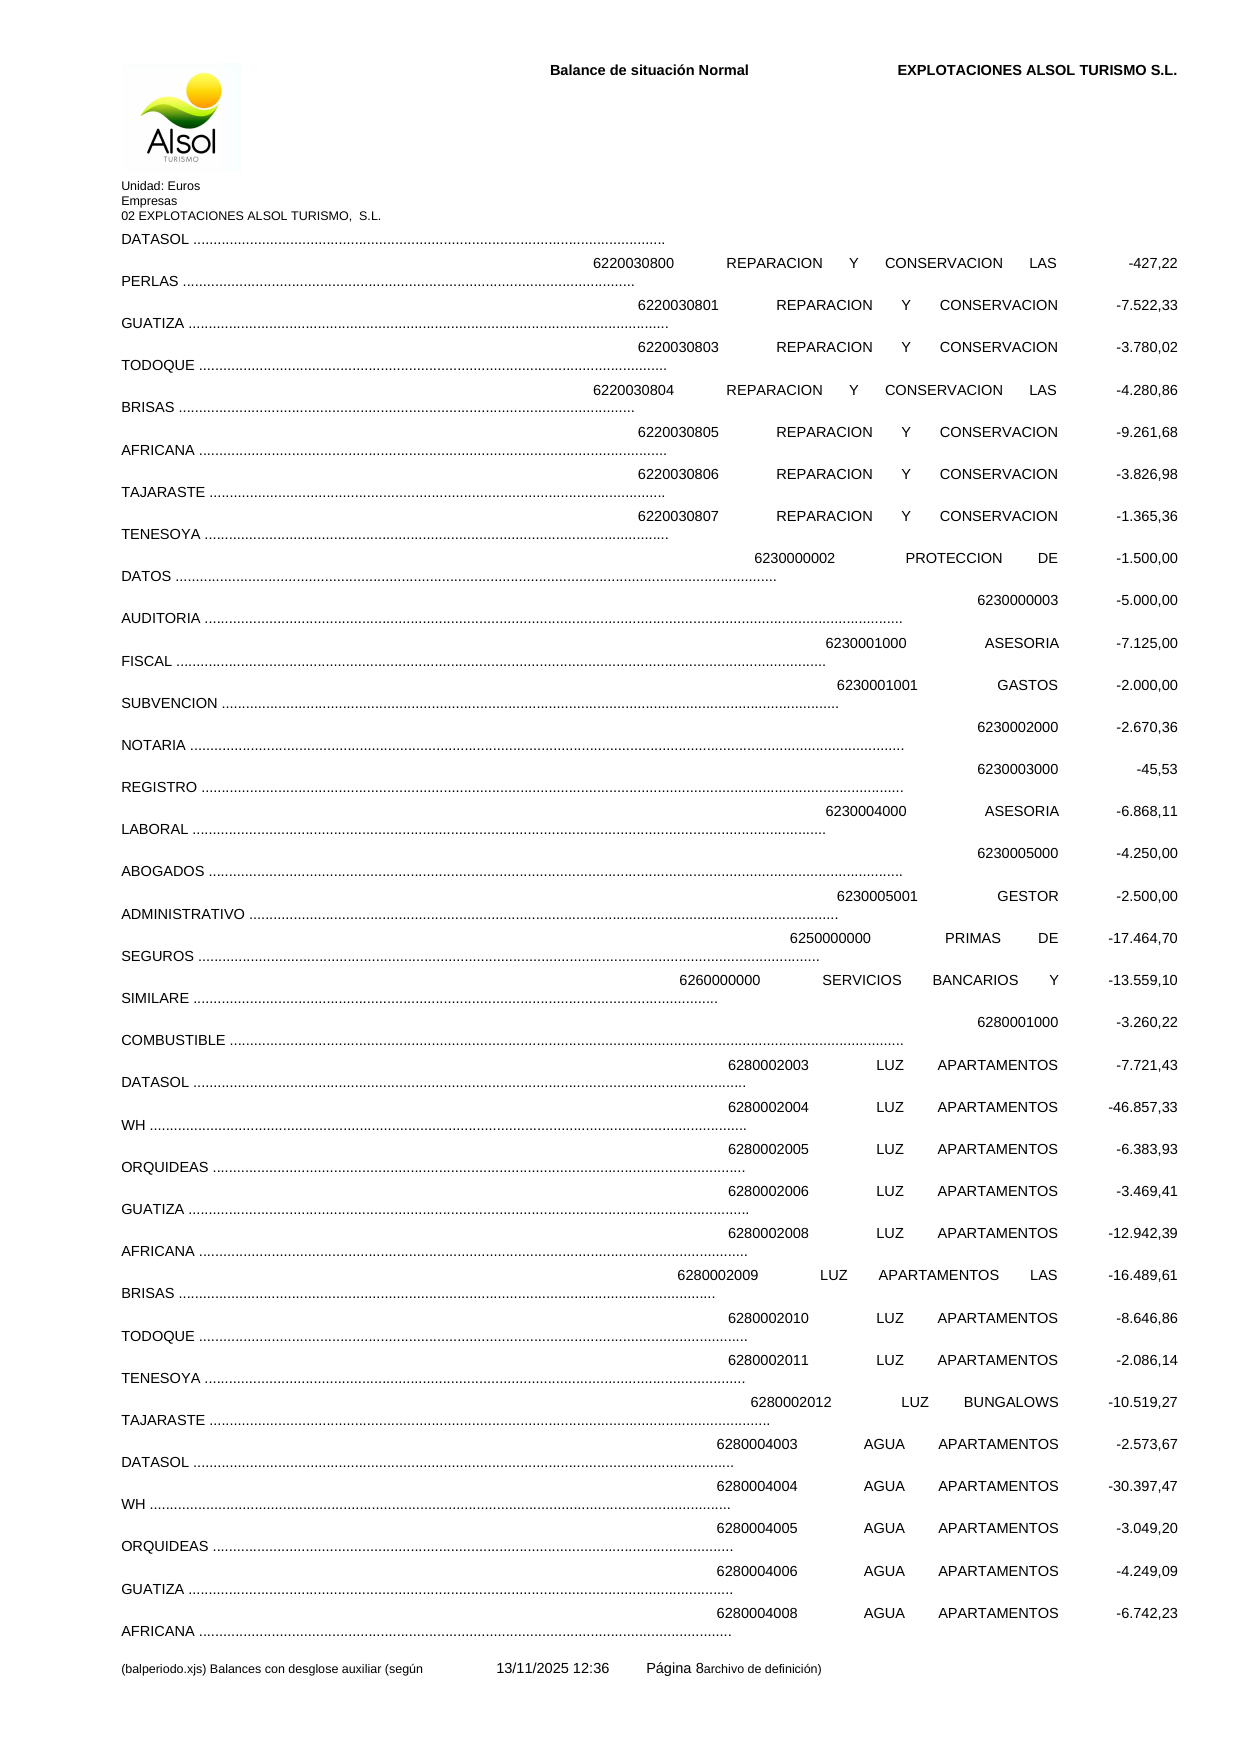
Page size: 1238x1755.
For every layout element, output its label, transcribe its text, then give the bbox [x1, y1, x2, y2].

table_cell -2.500,00 [1063, 884, 1181, 927]
table_cell -7.721,43 [1063, 1053, 1181, 1095]
table_cell 6280002005 LUZ APARTAMENTOS ORQUIDEAS .................................................................................................................................... [118, 1138, 1062, 1180]
table_cell 6230005001 GESTOR ADMINISTRATIVO .................................................................................................................................................. [118, 884, 1062, 927]
table_cell 6280004008 AGUA APARTAMENTOS AFRICANA .................................................................................................................................... [118, 1602, 1062, 1644]
table_cell 6280004003 AGUA APARTAMENTOS DATASOL ...................................................................................................................................... [118, 1433, 1062, 1475]
table_cell 6280002012 LUZ BUNGALOWS TAJARASTE ........................................................................................................................................... [118, 1391, 1062, 1433]
table_cell 6230003000 REGISTRO .............................................................................................................................................................................. [118, 758, 1062, 800]
table_cell -17.464,70 [1063, 927, 1181, 969]
table_cell 6220030801 REPARACION Y CONSERVACION GUATIZA ....................................................................................................................... [118, 294, 1062, 336]
table_cell 6220030803 REPARACION Y CONSERVACION TODOQUE .................................................................................................................... [118, 336, 1062, 378]
table_cell 6220030800 REPARACION Y CONSERVACION LAS PERLAS ................................................................................................................ [118, 252, 1062, 294]
table_cell 6230001000 ASESORIA FISCAL ................................................................................................................................................................. [118, 631, 1062, 673]
table_cell 6230000002 PROTECCION DE DATOS ..................................................................................................................................................... [118, 547, 1062, 589]
table_cell -9.261,68 [1063, 420, 1181, 462]
table_cell -2.086,14 [1063, 1349, 1181, 1391]
table_cell 6230004000 ASESORIA LABORAL ............................................................................................................................................................. [118, 800, 1062, 842]
table_cell -4.249,09 [1063, 1559, 1181, 1602]
table_cell -3.780,02 [1063, 336, 1181, 378]
table_cell -13.559,10 [1063, 969, 1181, 1011]
table_cell 6260000000 SERVICIOS BANCARIOS Y SIMILARE .................................................................................................................................. [118, 969, 1062, 1011]
table_cell -6.383,93 [1063, 1138, 1181, 1180]
table_cell 6230000003 AUDITORIA ............................................................................................................................................................................. [118, 589, 1062, 631]
table_cell -427,22 [1063, 252, 1181, 294]
table_cell 6280002010 LUZ APARTAMENTOS TODOQUE ........................................................................................................................................ [118, 1306, 1062, 1348]
table_cell -1.500,00 [1063, 547, 1181, 589]
table_cell -4.250,00 [1063, 842, 1181, 884]
table_cell -3.826,98 [1063, 463, 1181, 505]
table_cell -6.742,23 [1063, 1602, 1181, 1644]
table_cell -6.868,11 [1063, 800, 1181, 842]
table_cell -2.573,67 [1063, 1433, 1181, 1475]
table_cell -16.489,61 [1063, 1264, 1181, 1306]
table_cell 6280002009 LUZ APARTAMENTOS LAS BRISAS ..................................................................................................................................... [118, 1264, 1062, 1306]
table_cell -12.942,39 [1063, 1222, 1181, 1264]
table_cell 6230002000 NOTARIA ................................................................................................................................................................................. [118, 716, 1062, 758]
table_cell DATASOL ..................................................................................................................... [118, 227, 1062, 252]
table_cell 6230005000 ABOGADOS ............................................................................................................................................................................ [118, 842, 1062, 884]
table_cell 6220030804 REPARACION Y CONSERVACION LAS BRISAS ................................................................................................................. [118, 378, 1062, 420]
table_cell -46.857,33 [1063, 1095, 1181, 1137]
table_cell -7.125,00 [1063, 631, 1181, 673]
table_cell 6220030807 REPARACION Y CONSERVACION TENESOYA ................................................................................................................... [118, 505, 1062, 547]
table_cell 6280004005 AGUA APARTAMENTOS ORQUIDEAS ................................................................................................................................. [118, 1517, 1062, 1559]
table_cell 6230001001 GASTOS SUBVENCION ......................................................................................................................................................... [118, 674, 1062, 716]
table_cell 6280004006 AGUA APARTAMENTOS GUATIZA ....................................................................................................................................... [118, 1559, 1062, 1602]
table_cell 6280002006 LUZ APARTAMENTOS GUATIZA ........................................................................................................................................... [118, 1180, 1062, 1222]
table_cell [1063, 227, 1181, 252]
table_cell -3.469,41 [1063, 1180, 1181, 1222]
table_cell -3.049,20 [1063, 1517, 1181, 1559]
table_cell -1.365,36 [1063, 505, 1181, 547]
table_cell 6280001000 COMBUSTIBLE ....................................................................................................................................................................... [118, 1011, 1062, 1053]
table_cell -7.522,33 [1063, 294, 1181, 336]
table_cell 6220030805 REPARACION Y CONSERVACION AFRICANA .................................................................................................................... [118, 420, 1062, 462]
table_cell -2.670,36 [1063, 716, 1181, 758]
table_cell 6280002004 LUZ APARTAMENTOS WH .................................................................................................................................................... [118, 1095, 1062, 1137]
table_cell 6280004004 AGUA APARTAMENTOS WH ................................................................................................................................................ [118, 1475, 1062, 1517]
table_cell -5.000,00 [1063, 589, 1181, 631]
table_cell -8.646,86 [1063, 1306, 1181, 1348]
table_cell -10.519,27 [1063, 1391, 1181, 1433]
table_cell -3.260,22 [1063, 1011, 1181, 1053]
table_cell -2.000,00 [1063, 674, 1181, 716]
table_cell -45,53 [1063, 758, 1181, 800]
table_cell -4.280,86 [1063, 378, 1181, 420]
table_cell 6220030806 REPARACION Y CONSERVACION TAJARASTE ................................................................................................................. [118, 463, 1062, 505]
table_cell -30.397,47 [1063, 1475, 1181, 1517]
table_cell 6280002011 LUZ APARTAMENTOS TENESOYA ...................................................................................................................................... [118, 1349, 1062, 1391]
table_cell 6250000000 PRIMAS DE SEGUROS .......................................................................................................................................................... [118, 927, 1062, 969]
table_cell 6280002008 LUZ APARTAMENTOS AFRICANA ........................................................................................................................................ [118, 1222, 1062, 1264]
table_cell 6280002003 LUZ APARTAMENTOS DATASOL ......................................................................................................................................... [118, 1053, 1062, 1095]
